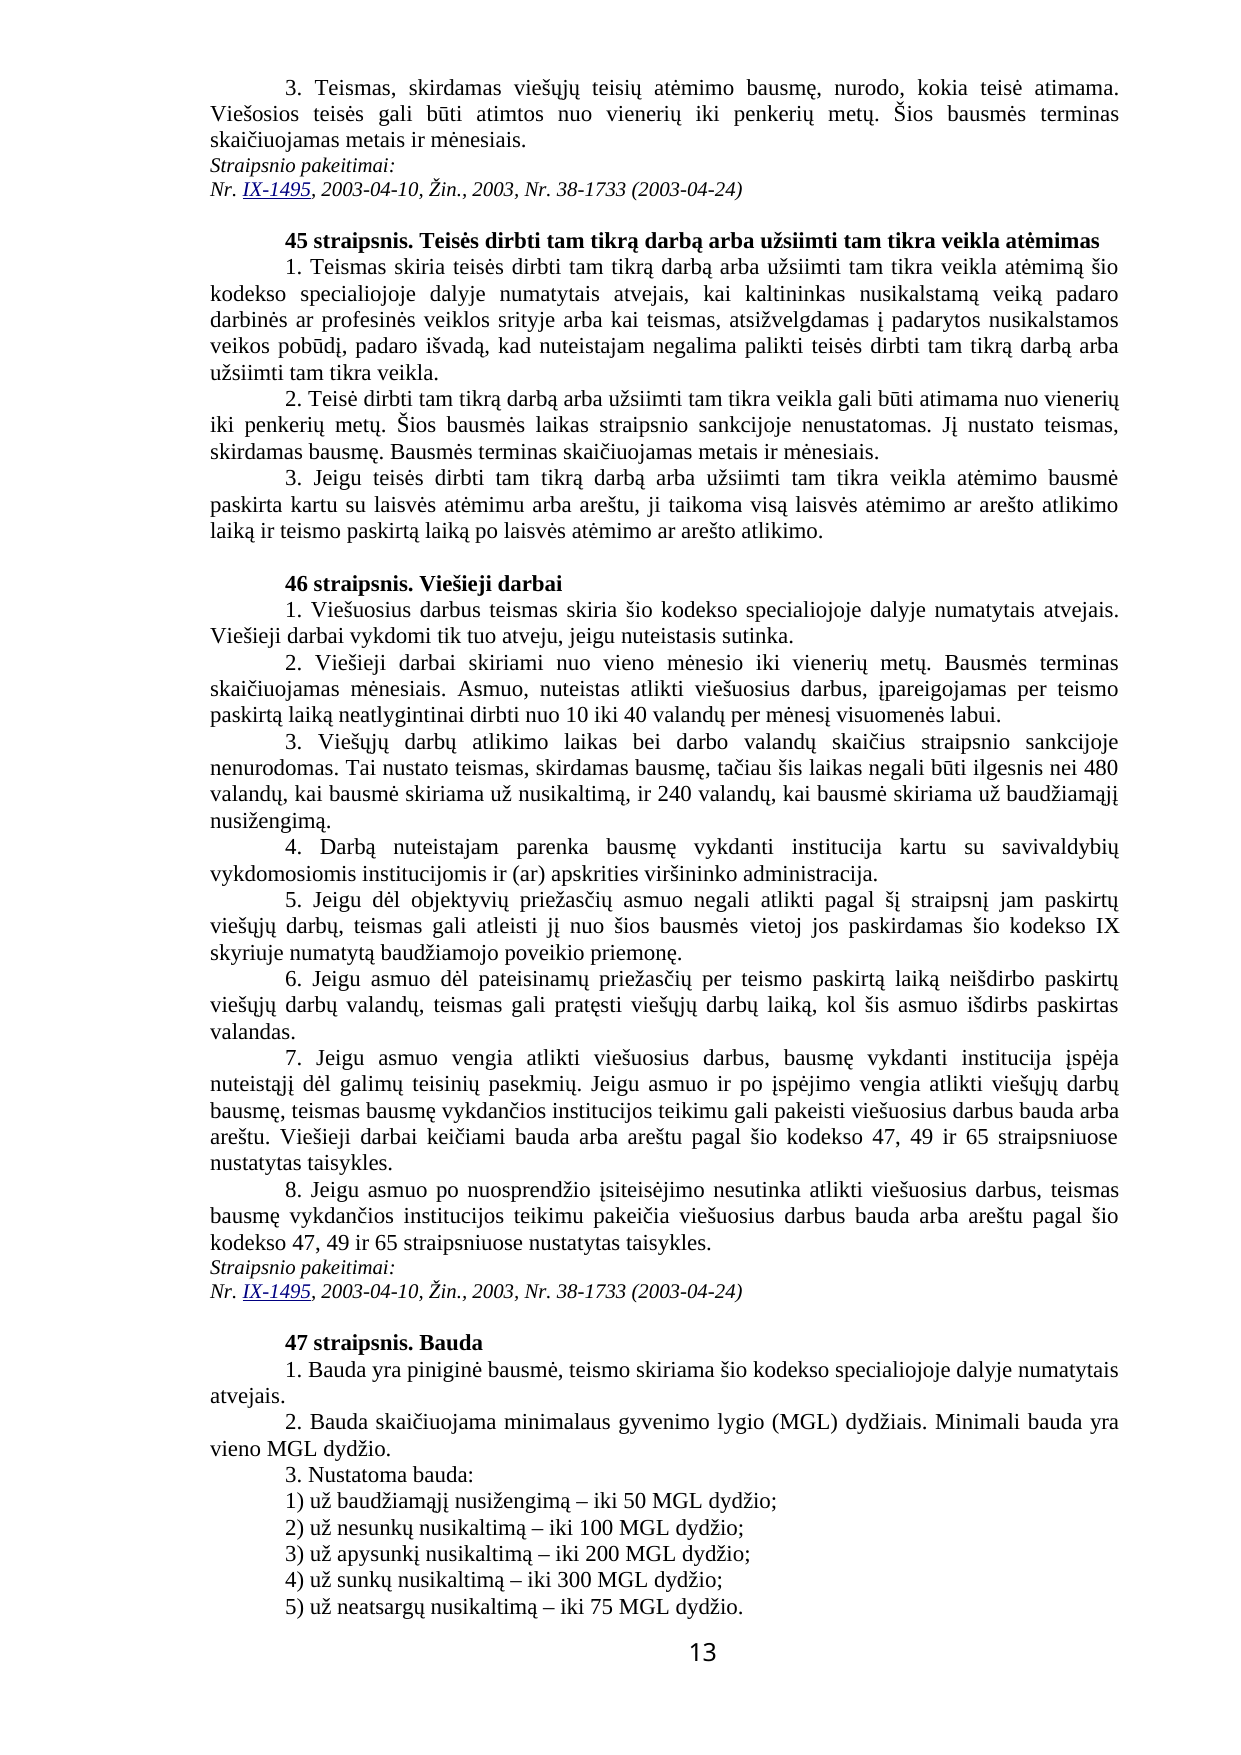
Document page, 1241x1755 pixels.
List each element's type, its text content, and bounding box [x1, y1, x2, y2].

text Straipsnio pakeitimai: [210, 153, 1120, 177]
text 3. Viešųjų darbų atlikimo laikas bei darbo valandų skaičius straipsnio sankcijoje nenurodomas. Tai nustato teismas, skirdamas bausmę, tačiau šis laikas negali būti ilgesnis nei 480 valandų, kai bausmė skiriama už nusikaltimą, ir 240 valandų, kai bausmė skiriama už baudžiamąjį nusižengimą. [210, 728, 1120, 833]
text 7. Jeigu asmuo vengia atlikti viešuosius darbus, bausmę vykdanti institucija įspėja nuteistąjį dėl galimų teisinių pasekmių. Jeigu asmuo ir po įspėjimo vengia atlikti viešųjų darbų bausmę, teismas bausmę vykdančios institucijos teikimu gali pakeisti viešuosius darbus bauda arba areštu. Viešieji darbai keičiami bauda arba areštu pagal šio kodekso 47, 49 ir 65 straipsniuose nustatytas taisykles. [210, 1044, 1120, 1176]
text 47 straipsnis. Bauda [210, 1329, 1120, 1356]
text 45 straipsnis. Teisės dirbti tam tikrą darbą arba užsiimti tam tikra veikla atėmimas [285, 227, 1120, 253]
text 2. Viešieji darbai skiriami nuo vieno mėnesio iki vienerių metų. Bausmės terminas skaičiuojamas mėnesiais. Asmuo, nuteistas atlikti viešuosius darbus, įpareigojamas per teismo paskirtą laiką neatlygintinai dirbti nuo 10 iki 40 valandų per mėnesį visuomenės labui. [210, 649, 1120, 728]
text 3. Nustatoma bauda: [210, 1461, 1120, 1487]
text 1. Viešuosius darbus teismas skiria šio kodekso specialiojoje dalyje numatytais atvejais. Viešieji darbai vykdomi tik tuo atveju, jeigu nuteistasis sutinka. [210, 596, 1120, 649]
text 2) už nesunkų nusikaltimą – iki 100 MGL dydžio; [210, 1514, 1120, 1540]
text 4) už sunkų nusikaltimą – iki 300 MGL dydžio; [210, 1567, 1120, 1593]
text 46 straipsnis. Viešieji darbai [210, 570, 1120, 596]
text 6. Jeigu asmuo dėl pateisinamų priežasčių per teismo paskirtą laiką neišdirbo paskirtų viešųjų darbų valandų, teismas gali pratęsti viešųjų darbų laiką, kol šis asmuo išdirbs paskirtas valandas. [210, 965, 1120, 1044]
text Nr. IX-1495, 2003-04-10, Žin., 2003, Nr. 38-1733 (2003-04-24) [210, 1279, 1120, 1303]
text 5) už neatsargų nusikaltimą – iki 75 MGL dydžio. [210, 1593, 1120, 1619]
text 3. Jeigu teisės dirbti tam tikrą darbą arba užsiimti tam tikra veikla atėmimo bausmė paskirta kartu su laisvės atėmimu arba areštu, ji taikoma visą laisvės atėmimo ar arešto atlikimo laiką ir teismo paskirtą laiką po laisvės atėmimo ar arešto atlikimo. [210, 464, 1120, 543]
text Nr. IX-1495, 2003-04-10, Žin., 2003, Nr. 38-1733 (2003-04-24) [210, 177, 1120, 201]
text 3) už apysunkį nusikaltimą – iki 200 MGL dydžio; [210, 1540, 1120, 1567]
text 4. Darbą nuteistajam parenka bausmę vykdanti institucija kartu su savivaldybių vykdomosiomis institucijomis ir (ar) apskrities viršininko administracija. [210, 833, 1120, 886]
text 5. Jeigu dėl objektyvių priežasčių asmuo negali atlikti pagal šį straipsnį jam paskirtų viešųjų darbų, teismas gali atleisti jį nuo šios bausmės vietoj jos paskirdamas šio kodekso IX skyriuje numatytą baudžiamojo poveikio priemonę. [210, 886, 1120, 965]
text Straipsnio pakeitimai: [210, 1255, 1120, 1279]
text 1. Bauda yra piniginė bausmė, teismo skiriama šio kodekso specialiojoje dalyje numatytais atvejais. [210, 1356, 1120, 1408]
text 2. Bauda skaičiuojama minimalaus gyvenimo lygio (MGL) dydžiais. Minimali bauda yra vieno MGL dydžio. [210, 1408, 1120, 1461]
text 3. Teismas, skirdamas viešųjų teisių atėmimo bausmę, nurodo, kokia teisė atimama. Viešosios teisės gali būti atimtos nuo vienerių iki penkerių metų. Šios bausmės terminas skaičiuojamas metais ir mėnesiais. [210, 73, 1120, 153]
text 1) už baudžiamąjį nusižengimą – iki 50 MGL dydžio; [210, 1487, 1120, 1514]
text 1. Teismas skiria teisės dirbti tam tikrą darbą arba užsiimti tam tikra veikla atėmimą šio kodekso specialiojoje dalyje numatytais atvejais, kai kaltininkas nusikalstamą veiką padaro darbinės ar profesinės veiklos srityje arba kai teismas, atsižvelgdamas į padarytos nusikalstamos veikos pobūdį, padaro išvadą, kad nuteistajam negalima palikti teisės dirbti tam tikrą darbą arba užsiimti tam tikra veikla. [210, 253, 1120, 385]
text 2. Teisė dirbti tam tikrą darbą arba užsiimti tam tikra veikla gali būti atimama nuo vienerių iki penkerių metų. Šios bausmės laikas straipsnio sankcijoje nenustatomas. Jį nustato teismas, skirdamas bausmę. Bausmės terminas skaičiuojamas metais ir mėnesiais. [210, 385, 1120, 464]
text 8. Jeigu asmuo po nuosprendžio įsiteisėjimo nesutinka atlikti viešuosius darbus, teismas bausmę vykdančios institucijos teikimu pakeičia viešuosius darbus bauda arba areštu pagal šio kodekso 47, 49 ir 65 straipsniuose nustatytas taisykles. [210, 1176, 1120, 1255]
